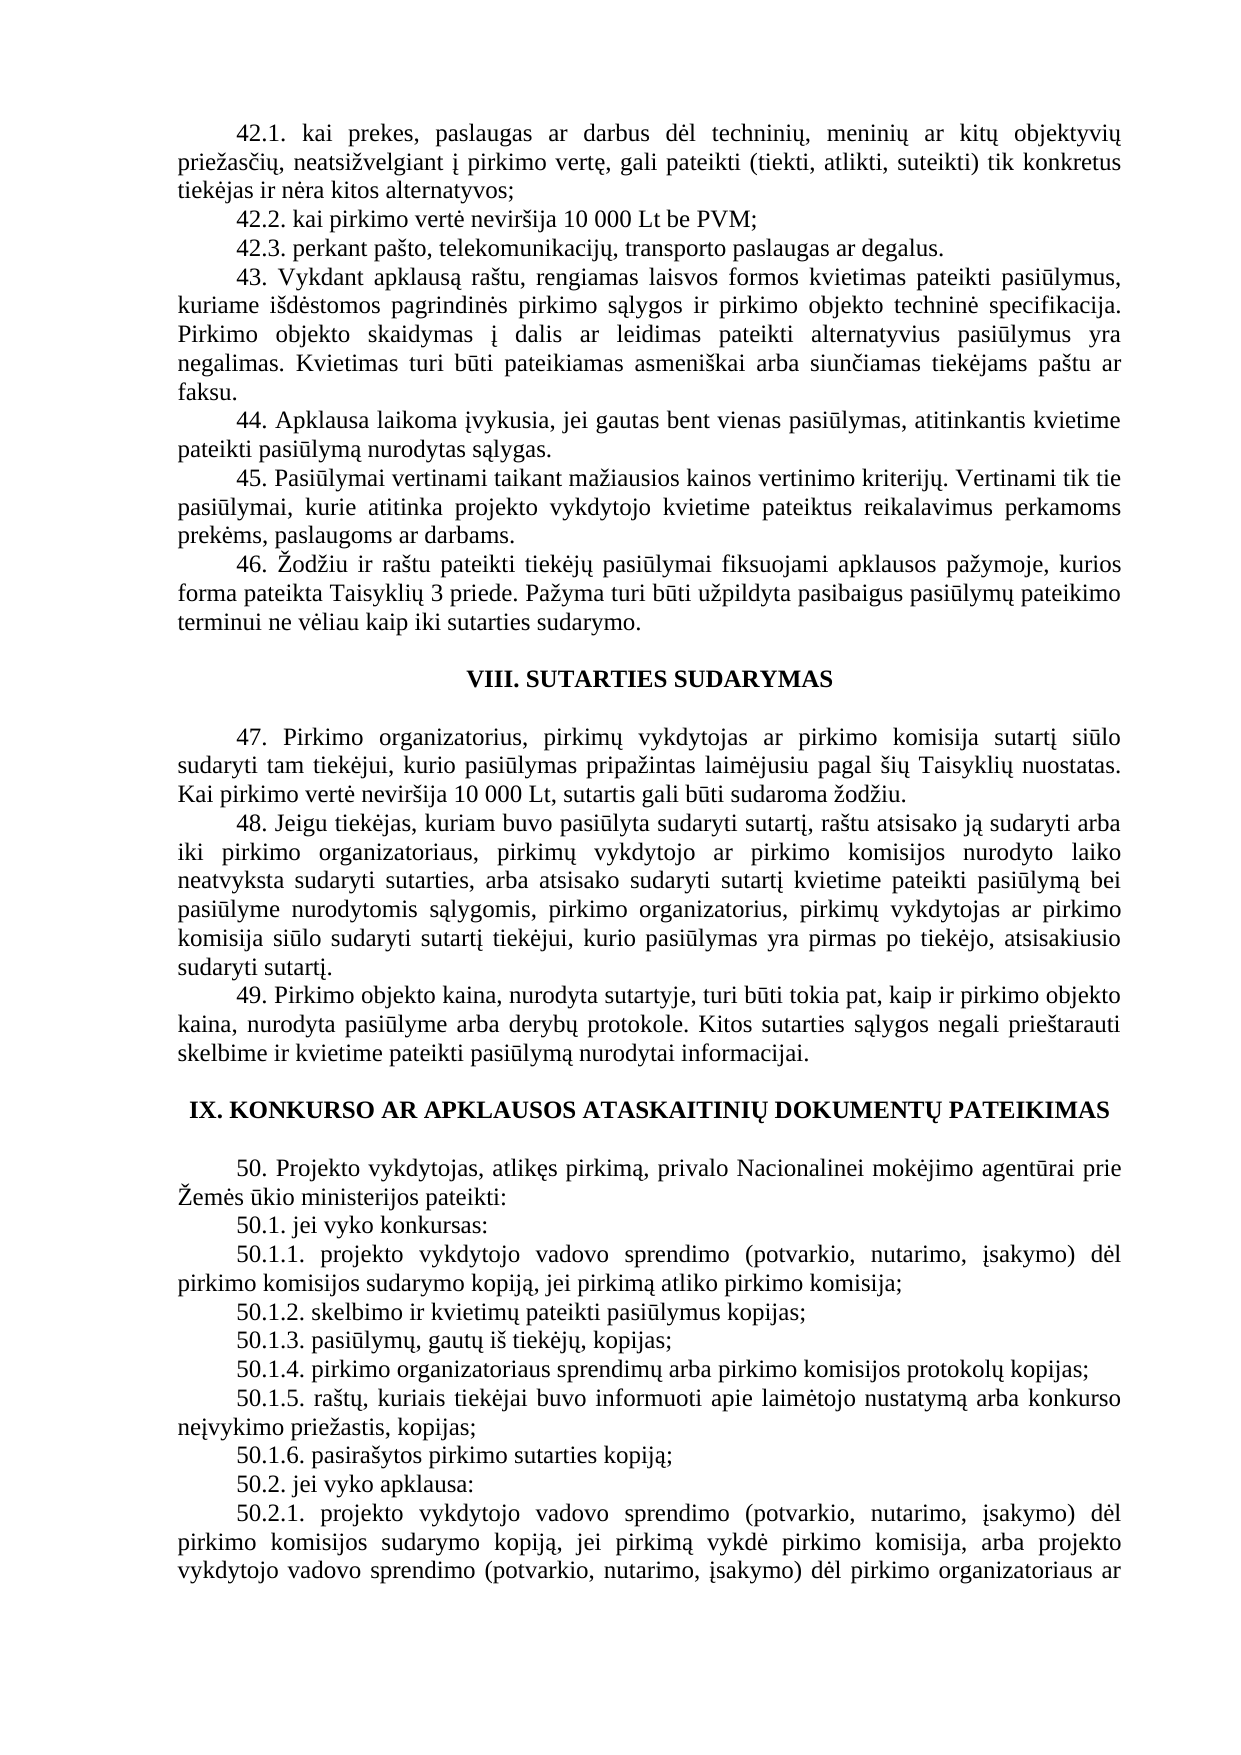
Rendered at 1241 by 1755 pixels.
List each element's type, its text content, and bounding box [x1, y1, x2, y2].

text 42.3. perkant pašto, telekomunikacijų, transporto paslaugas ar degalus. [177, 233, 1122, 262]
text 49. Pirkimo objekto kaina, nurodyta sutartyje, turi būti tokia pat, kaip ir pirkimo objekto kaina, nurodyta pasiūlyme arba derybų protokole. Kitos sutarties sąlygos negali prieštarauti skelbime ir kvietime pateikti pasiūlymą nurodytai informacijai. [177, 981, 1122, 1067]
text 50.1. jei vyko konkursas: [177, 1211, 1122, 1239]
text 50.1.5. raštų, kuriais tiekėjai buvo informuoti apie laimėtojo nustatymą arba konkurso neįvykimo priežastis, kopijas; [177, 1383, 1122, 1441]
text 50.1.4. pirkimo organizatoriaus sprendimų arba pirkimo komisijos protokolų kopijas; [177, 1354, 1122, 1383]
text 43. Vykdant apklausą raštu, rengiamas laisvos formos kvietimas pateikti pasiūlymus, kuriame išdėstomos pagrindinės pirkimo sąlygos ir pirkimo objekto techninė specifikacija. Pirkimo objekto skaidymas į dalis ar leidimas pateikti alternatyvius pasiūlymus yra negalimas. Kvietimas turi būti pateikiamas asmeniškai arba siunčiamas tiekėjams paštu ar faksu. [177, 262, 1122, 406]
text 47. Pirkimo organizatorius, pirkimų vykdytojas ar pirkimo komisija sutartį siūlo sudaryti tam tiekėjui, kurio pasiūlymas pripažintas laimėjusiu pagal šių Taisyklių nuostatas. Kai pirkimo vertė neviršija 10 000 Lt, sutartis gali būti sudaroma žodžiu. [177, 722, 1122, 808]
text 46. Žodžiu ir raštu pateikti tiekėjų pasiūlymai fiksuojami apklausos pažymoje, kurios forma pateikta Taisyklių 3 priede. Pažyma turi būti užpildyta pasibaigus pasiūlymų pateikimo terminui ne vėliau kaip iki sutarties sudarymo. [177, 549, 1122, 636]
text 44. Apklausa laikoma įvykusia, jei gautas bent vienas pasiūlymas, atitinkantis kvietime pateikti pasiūlymą nurodytas sąlygas. [177, 406, 1122, 463]
text 50.1.2. skelbimo ir kvietimų pateikti pasiūlymus kopijas; [177, 1297, 1122, 1326]
text 48. Jeigu tiekėjas, kuriam buvo pasiūlyta sudaryti sutartį, raštu atsisako ją sudaryti arba iki pirkimo organizatoriaus, pirkimų vykdytojo ar pirkimo komisijos nurodyto laiko neatvyksta sudaryti sutarties, arba atsisako sudaryti sutartį kvietime pateikti pasiūlymą bei pasiūlyme nurodytomis sąlygomis, pirkimo organizatorius, pirkimų vykdytojas ar pirkimo komisija siūlo sudaryti sutartį tiekėjui, kurio pasiūlymas yra pirmas po tiekėjo, atsisakiusio sudaryti sutartį. [177, 808, 1122, 981]
text 50. Projekto vykdytojas, atlikęs pirkimą, privalo Nacionalinei mokėjimo agentūrai prie Žemės ūkio ministerijos pateikti: [177, 1153, 1122, 1211]
text 50.2. jei vyko apklausa: [177, 1469, 1122, 1498]
text 50.2.1. projekto vykdytojo vadovo sprendimo (potvarkio, nutarimo, įsakymo) dėl pirkimo komisijos sudarymo kopiją, jei pirkimą vykdė pirkimo komisija, arba projekto vykdytojo vadovo sprendimo (potvarkio, nutarimo, įsakymo) dėl pirkimo organizatoriaus ar [177, 1498, 1122, 1584]
text IX. KONKURSO AR APKLAUSOS ATASKAITINIŲ DOKUMENTŲ PATEIKIMAS [177, 1096, 1122, 1124]
text 42.1. kai prekes, paslaugas ar darbus dėl techninių, meninių ar kitų objektyvių priežasčių, neatsižvelgiant į pirkimo vertę, gali pateikti (tiekti, atlikti, suteikti) tik konkretus tiekėjas ir nėra kitos alternatyvos; [177, 118, 1122, 204]
text 50.1.3. pasiūlymų, gautų iš tiekėjų, kopijas; [177, 1326, 1122, 1354]
text 42.2. kai pirkimo vertė neviršija 10 000 Lt be PVM; [177, 204, 1122, 233]
text 50.1.1. projekto vykdytojo vadovo sprendimo (potvarkio, nutarimo, įsakymo) dėl pirkimo komisijos sudarymo kopiją, jei pirkimą atliko pirkimo komisija; [177, 1239, 1122, 1297]
text VIII. SUTARTIES SUDARYMAS [177, 664, 1122, 693]
text 45. Pasiūlymai vertinami taikant mažiausios kainos vertinimo kriterijų. Vertinami tik tie pasiūlymai, kurie atitinka projekto vykdytojo kvietime pateiktus reikalavimus perkamoms prekėms, paslaugoms ar darbams. [177, 463, 1122, 549]
text 50.1.6. pasirašytos pirkimo sutarties kopiją; [177, 1441, 1122, 1469]
